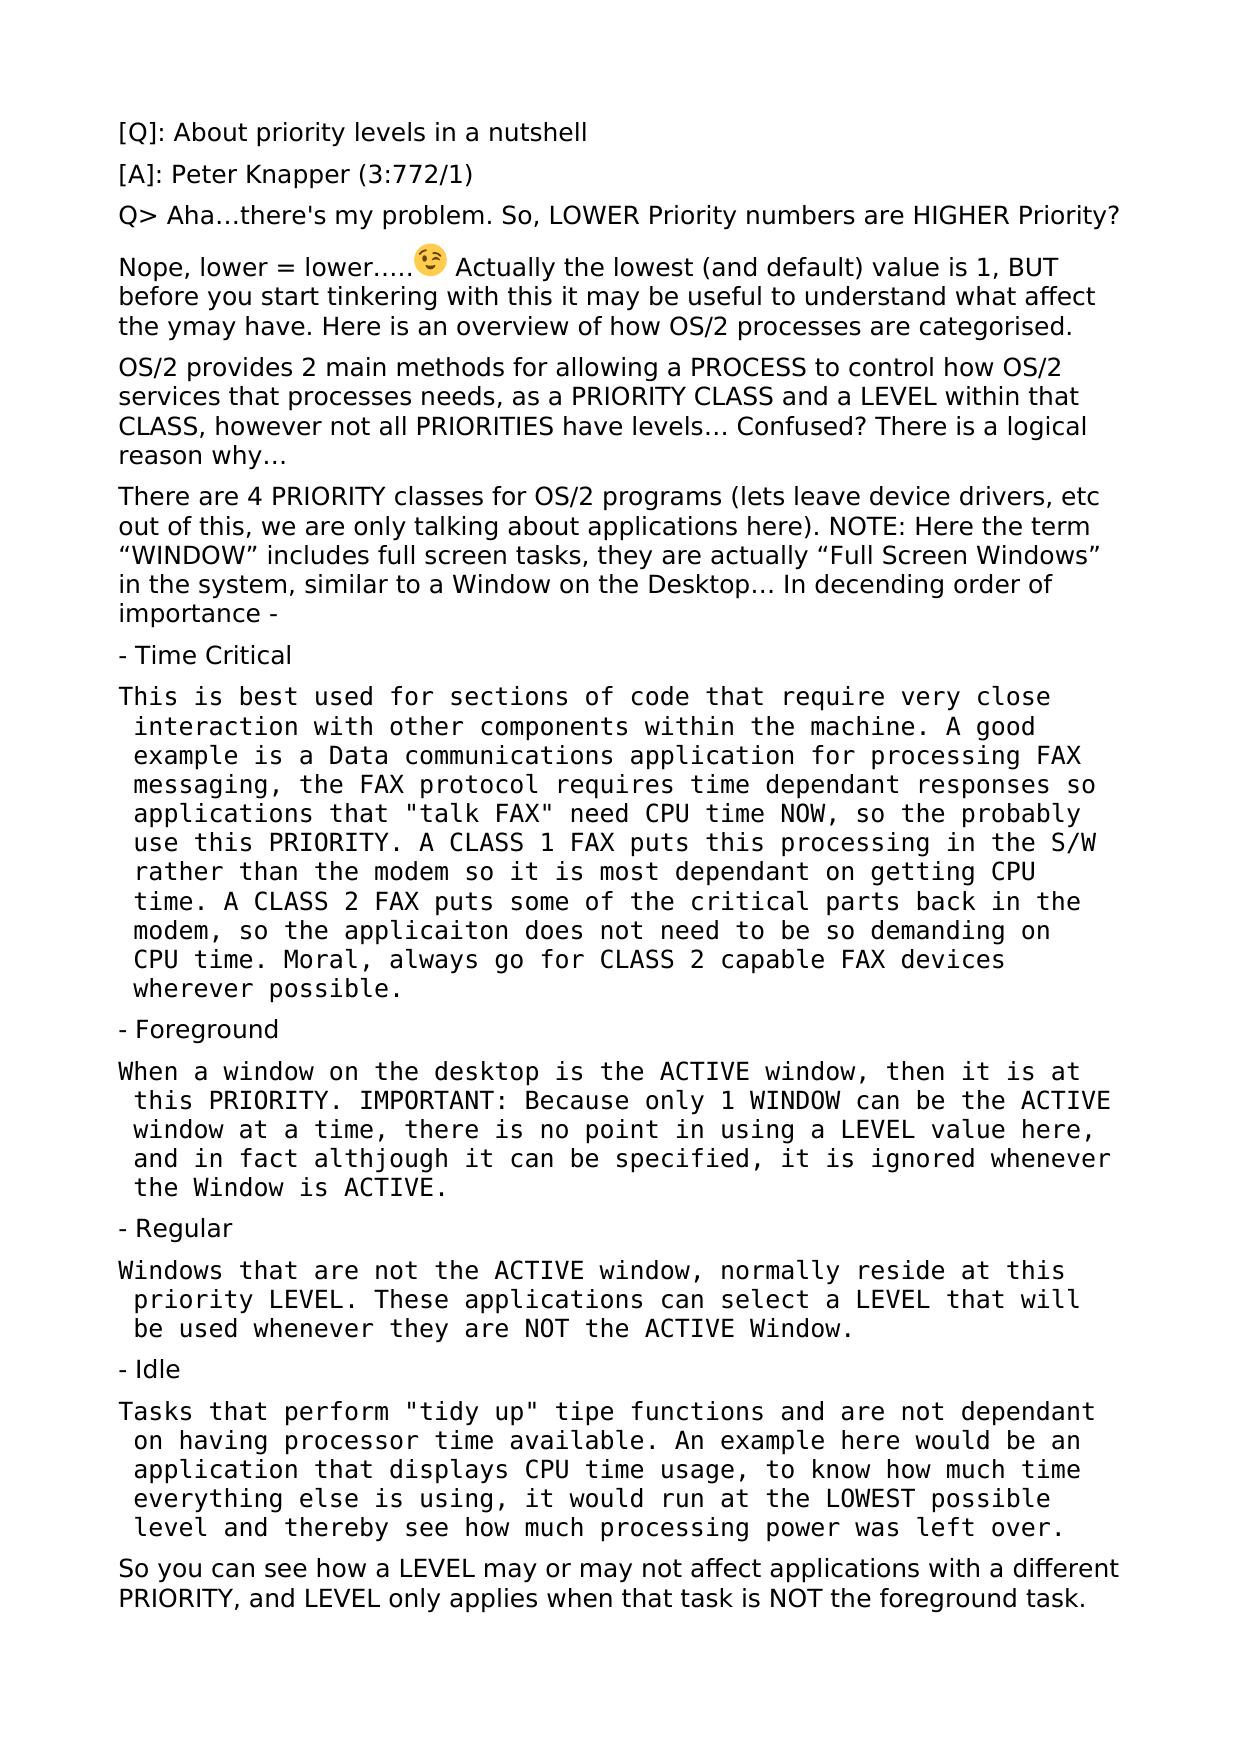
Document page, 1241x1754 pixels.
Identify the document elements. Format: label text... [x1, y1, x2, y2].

text This is best used for sections of code that require very close interaction with other components within the machine. A good example is a Data communications application for processing FAX messaging, the FAX protocol requires time dependant responses so applications that "talk FAX" need CPU time NOW, so the probably use this PRIORITY. A CLASS 1 FAX puts this processing in the S/W rather than the modem so it is most dependant on getting CPU time. A CLASS 2 FAX puts some of the critical parts back in the modem, so the applicaiton does not need to be so demanding on CPU time. Moral, always go for CLASS 2 capable FAX devices wherever possible. [118, 682, 1122, 1003]
text When a window on the desktop is the ACTIVE window, then it is at this PRIORITY. IMPORTANT: Because only 1 WINDOW can be the ACTIVE window at a time, there is no point in using a LEVEL value here, and in fact althjough it can be specified, it is ignored whenever the Window is ACTIVE. [118, 1057, 1122, 1203]
text - Foreground [118, 1015, 1122, 1044]
text There are 4 PRIORITY classes for OS/2 programs (lets leave device drivers, etc out of this, we are only talking about applications here). NOTE: Here the term “WINDOW” includes full screen tasks, they are actually “Full Screen Windows” in the system, similar to a Window on the Desktop… In decending order of importance - [118, 482, 1122, 628]
text Tasks that perform "tidy up" tipe functions and are not dependant on having processor time available. An example here would be an application that displays CPU time usage, to know how much time everything else is using, it would run at the LOWEST possible level and thereby see how much processing power was left over. [118, 1397, 1122, 1543]
text OS/2 provides 2 main methods for allowing a PROCESS to control how OS/2 services that processes needs, as a PRIORITY CLASS and a LEVEL within that CLASS, however not all PRIORITIES have levels… Confused? There is a logical reason why… [118, 353, 1122, 470]
text [Q]: About priority levels in a nutshell [118, 118, 1122, 147]
text So you can see how a LEVEL may or may not affect applications with a different PRIORITY, and LEVEL only applies when that task is NOT the foreground task. [118, 1554, 1122, 1613]
text [A]: Peter Knapper (3:772/1) [118, 160, 1122, 189]
text Q> Aha…there's my problem. So, LOWER Priority numbers are HIGHER Priority? [118, 201, 1122, 231]
text - Idle [118, 1355, 1122, 1384]
text - Regular [118, 1214, 1122, 1243]
text Windows that are not the ACTIVE window, normally reside at this priority LEVEL. These applications can select a LEVEL that will be used whenever they are NOT the ACTIVE Window. [118, 1256, 1122, 1343]
text - Time Critical [118, 641, 1122, 670]
text Nope, lower = lower….. Actually the lowest (and default) value is 1, BUT before you start tinkering with this it may be useful to understand what affect the ymay have. Here is an overview of how OS/2 processes are categorised. [118, 243, 1122, 341]
